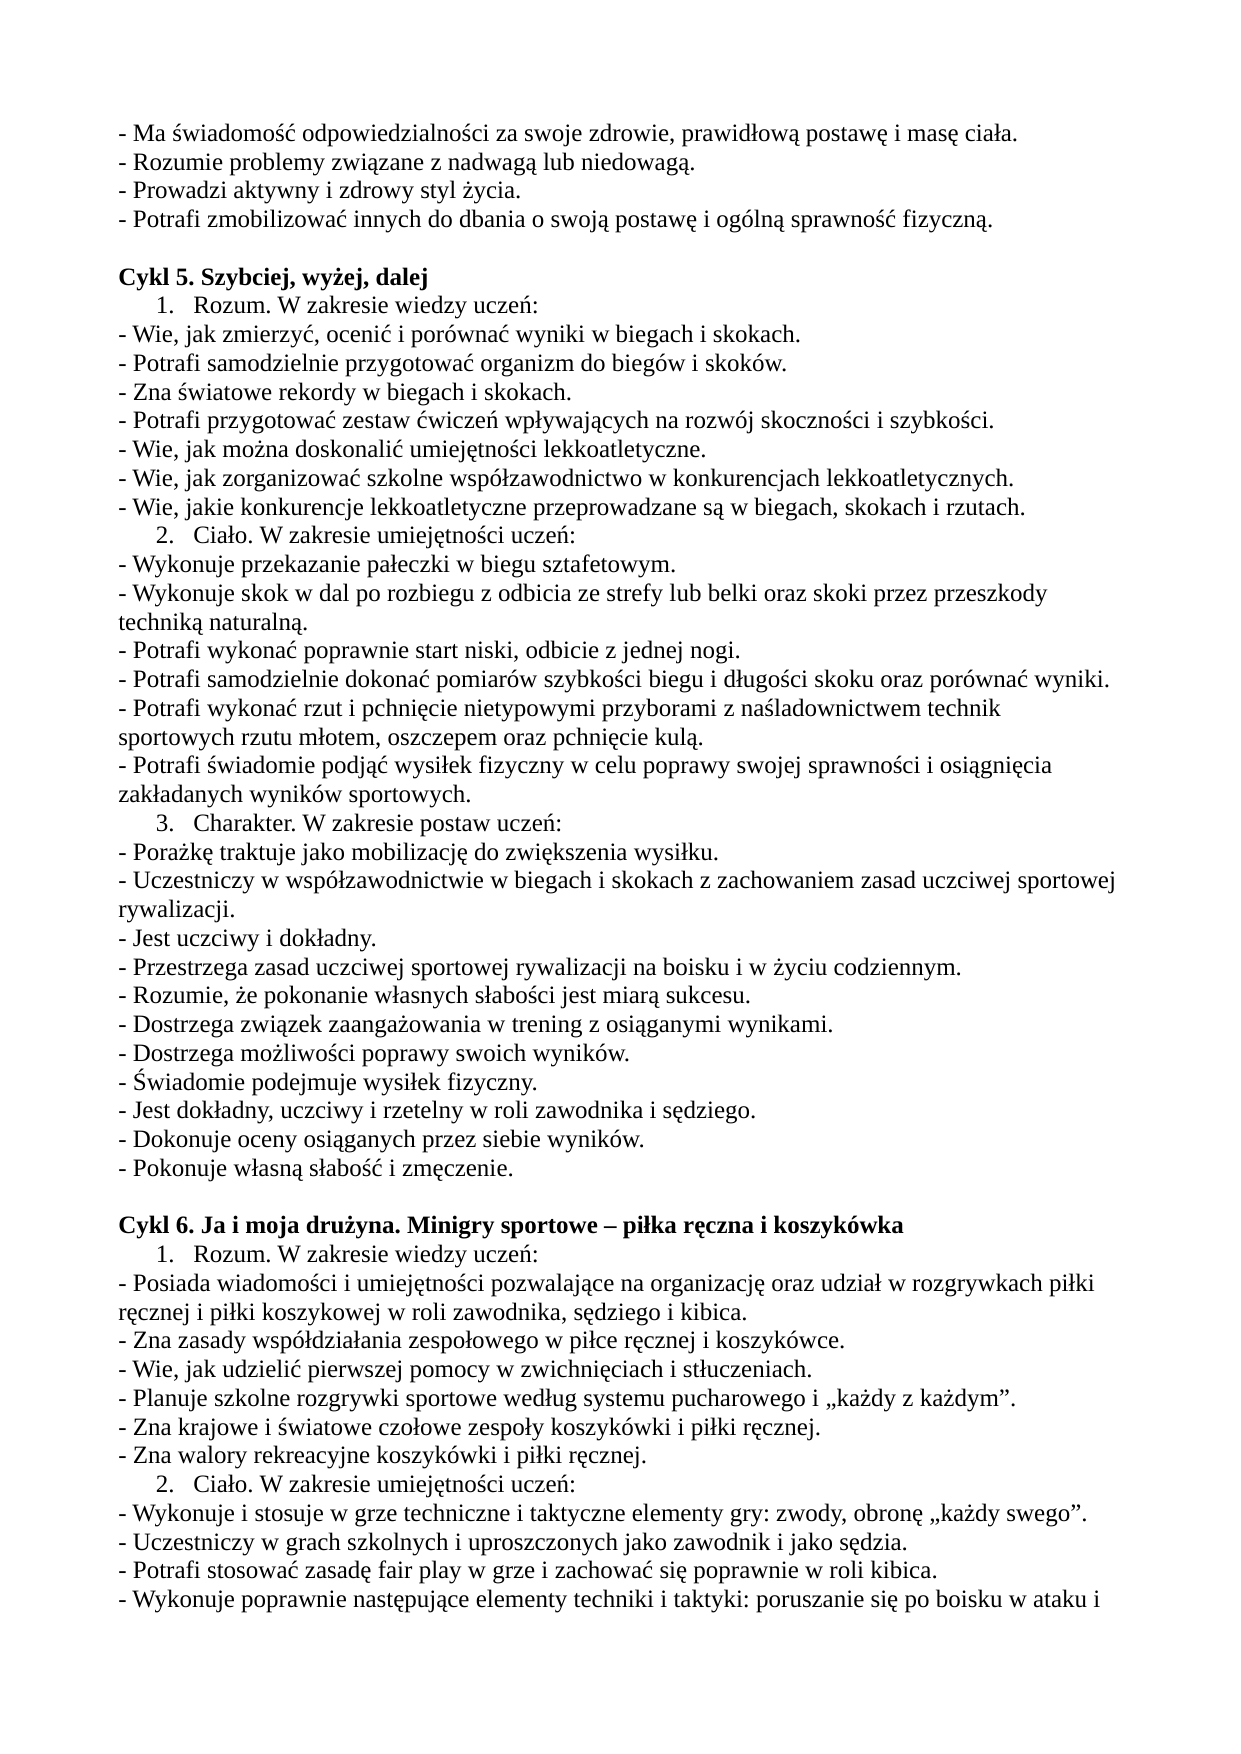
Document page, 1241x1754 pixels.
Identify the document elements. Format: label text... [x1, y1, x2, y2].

text - Zna krajowe i światowe czołowe zespoły koszykówki i piłki ręcznej. [118, 1412, 1122, 1441]
text - Potrafi wykonać poprawnie start niski, odbicie z jednej nogi. [118, 636, 1122, 664]
list Rozum. W zakresie wiedzy uczeń: [156, 291, 1122, 319]
list Charakter. W zakresie postaw uczeń: [156, 808, 1122, 837]
text Cykl 5. Szybciej, wyżej, dalej [118, 262, 1122, 291]
text - Świadomie podejmuje wysiłek fizyczny. [118, 1067, 1122, 1096]
text - Dokonuje oceny osiąganych przez siebie wyników. [118, 1124, 1122, 1153]
list Ciało. W zakresie umiejętności uczeń: [156, 521, 1122, 549]
text - Prowadzi aktywny i zdrowy styl życia. [118, 176, 1122, 204]
text - Potrafi samodzielnie przygotować organizm do biegów i skoków. [118, 348, 1122, 377]
text - Wie, jak zmierzyć, ocenić i porównać wyniki w biegach i skokach. [118, 319, 1122, 348]
text - Wykonuje poprawnie następujące elementy techniki i taktyki: poruszanie się po boisku w ataku i [118, 1584, 1122, 1613]
text - Rozumie problemy związane z nadwagą lub niedowagą. [118, 147, 1122, 176]
text - Potrafi stosować zasadę fair play w grze i zachować się poprawnie w roli kibica. [118, 1556, 1122, 1584]
list Rozum. W zakresie wiedzy uczeń: [156, 1239, 1122, 1268]
text Cykl 6. Ja i moja drużyna. Minigry sportowe – piłka ręczna i koszykówka [118, 1211, 1122, 1239]
text - Porażkę traktuje jako mobilizację do zwiększenia wysiłku. [118, 837, 1122, 866]
text - Wie, jak zorganizować szkolne współzawodnictwo w konkurencjach lekkoatletycznych. [118, 463, 1122, 492]
text - Dostrzega możliwości poprawy swoich wyników. [118, 1038, 1122, 1067]
text - Dostrzega związek zaangażowania w trening z osiąganymi wynikami. [118, 1009, 1122, 1038]
text - Jest uczciwy i dokładny. [118, 923, 1122, 952]
text - Ma świadomość odpowiedzialności za swoje zdrowie, prawidłową postawę i masę ciała. [118, 118, 1122, 147]
text - Potrafi przygotować zestaw ćwiczeń wpływających na rozwój skoczności i szybkości. [118, 406, 1122, 434]
text - Pokonuje własną słabość i zmęczenie. [118, 1153, 1122, 1182]
text - Planuje szkolne rozgrywki sportowe według systemu pucharowego i „każdy z każdym”. [118, 1383, 1122, 1412]
text - Potrafi samodzielnie dokonać pomiarów szybkości biegu i długości skoku oraz porównać wyniki. [118, 664, 1122, 693]
text - Zna walory rekreacyjne koszykówki i piłki ręcznej. [118, 1441, 1122, 1469]
list Ciało. W zakresie umiejętności uczeń: [156, 1469, 1122, 1498]
text - Zna światowe rekordy w biegach i skokach. [118, 377, 1122, 406]
text - Potrafi świadomie podjąć wysiłek fizyczny w celu poprawy swojej sprawności i osiągnięcia zakładanych wyników sportowych. [118, 751, 1122, 808]
text - Przestrzega zasad uczciwej sportowej rywalizacji na boisku i w życiu codziennym. [118, 952, 1122, 981]
text - Posiada wiadomości i umiejętności pozwalające na organizację oraz udział w rozgrywkach piłki ręcznej i piłki koszykowej w roli zawodnika, sędziego i kibica. [118, 1268, 1122, 1326]
text - Potrafi zmobilizować innych do dbania o swoją postawę i ogólną sprawność fizyczną. [118, 204, 1122, 233]
text - Wie, jak udzielić pierwszej pomocy w zwichnięciach i stłuczeniach. [118, 1354, 1122, 1383]
text - Wie, jakie konkurencje lekkoatletyczne przeprowadzane są w biegach, skokach i rzutach. [118, 492, 1122, 521]
text - Potrafi wykonać rzut i pchnięcie nietypowymi przyborami z naśladownictwem technik sportowych rzutu młotem, oszczepem oraz pchnięcie kulą. [118, 693, 1122, 751]
text - Uczestniczy w grach szkolnych i uproszczonych jako zawodnik i jako sędzia. [118, 1527, 1122, 1556]
text - Jest dokładny, uczciwy i rzetelny w roli zawodnika i sędziego. [118, 1096, 1122, 1124]
text - Rozumie, że pokonanie własnych słabości jest miarą sukcesu. [118, 981, 1122, 1009]
text - Zna zasady współdziałania zespołowego w piłce ręcznej i koszykówce. [118, 1326, 1122, 1354]
text - Uczestniczy w współzawodnictwie w biegach i skokach z zachowaniem zasad uczciwej sportowej rywalizacji. [118, 866, 1122, 923]
text - Wykonuje skok w dal po rozbiegu z odbicia ze strefy lub belki oraz skoki przez przeszkody techniką naturalną. [118, 578, 1122, 636]
text - Wie, jak można doskonalić umiejętności lekkoatletyczne. [118, 434, 1122, 463]
text - Wykonuje i stosuje w grze techniczne i taktyczne elementy gry: zwody, obronę „każdy swego”. [118, 1498, 1122, 1527]
text - Wykonuje przekazanie pałeczki w biegu sztafetowym. [118, 549, 1122, 578]
